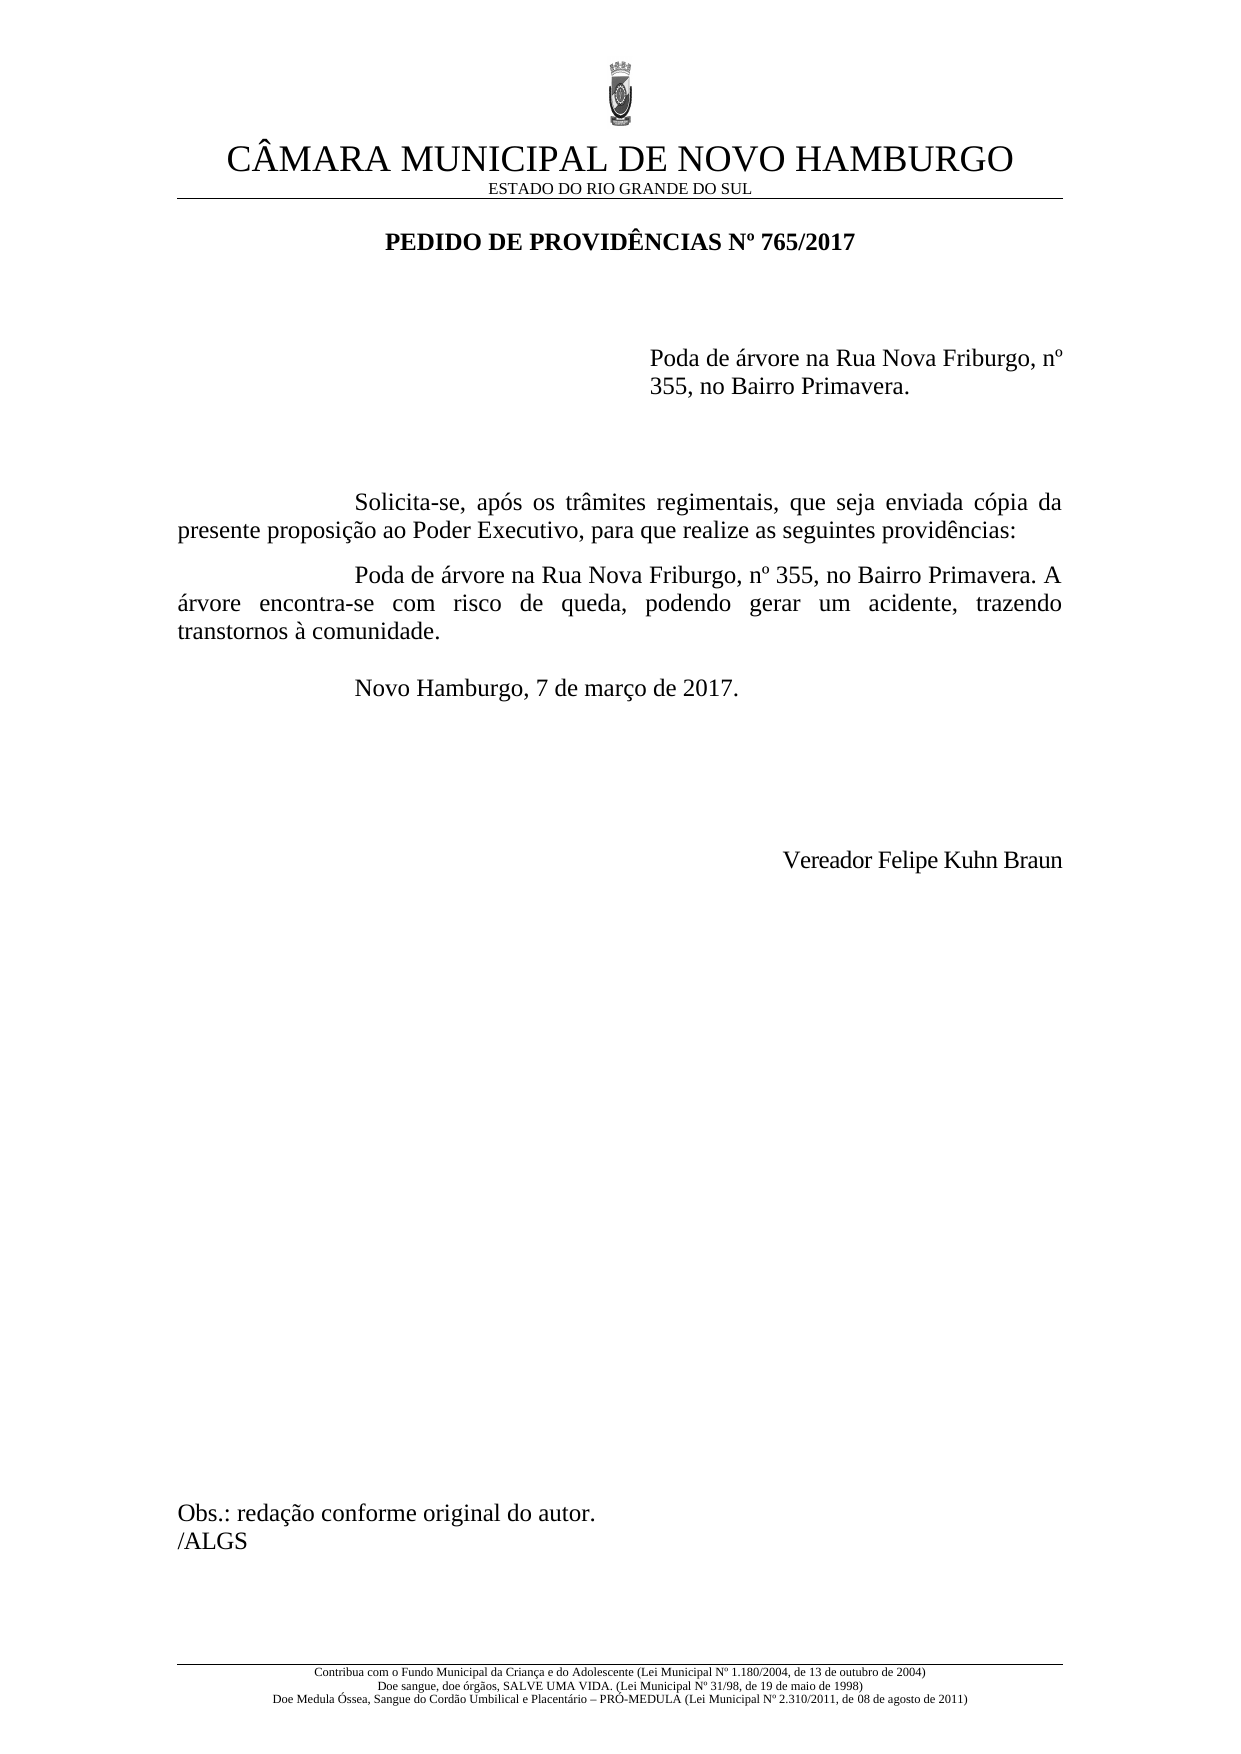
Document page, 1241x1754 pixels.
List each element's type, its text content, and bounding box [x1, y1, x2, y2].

text Obs.: redação conforme original do autor. [177, 1499, 1063, 1527]
text Poda de árvore na Rua Nova Friburgo, nº 355, no Bairro Primavera. [649, 344, 1063, 400]
text Vereador Felipe Kuhn Braun [177, 846, 1063, 873]
text Poda de árvore na Rua Nova Friburgo, nº 355, no Bairro Primavera. A árvore encontra-se com risco de queda, podendo gerar um acidente, trazendo transtornos à comunidade. [177, 562, 1063, 645]
text /ALGS [177, 1527, 1063, 1554]
text PEDIDO DE PROVIDÊNCIAS Nº 765/2017 [177, 228, 1063, 256]
text Novo Hamburgo, 7 de março de 2017. [177, 674, 1063, 702]
text Solicita-se, após os trâmites regimentais, que seja enviada cópia da presente proposição ao Poder Executivo, para que realize as seguintes providências: [177, 488, 1063, 544]
